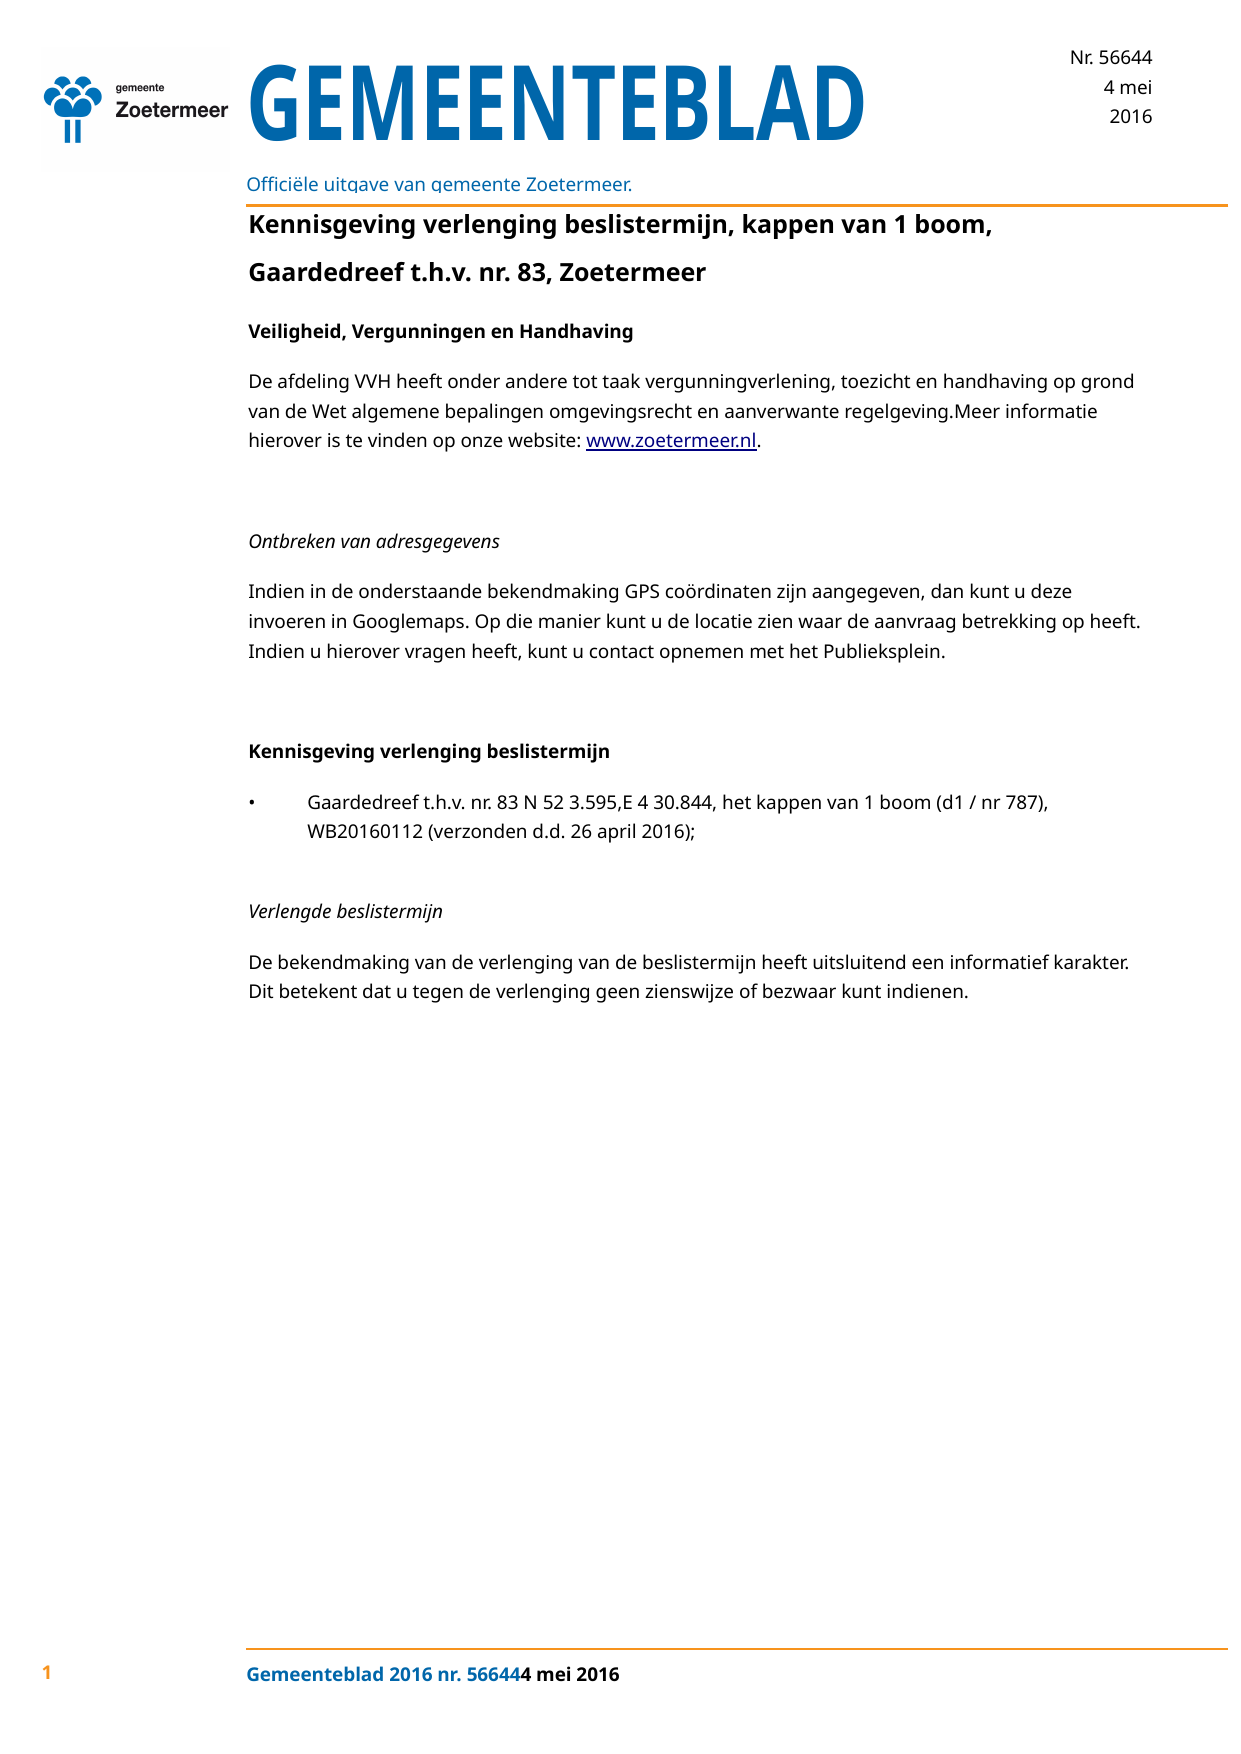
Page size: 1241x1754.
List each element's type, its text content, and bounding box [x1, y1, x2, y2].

picture [41, 47, 231, 172]
text Kennisgeving verlenging beslistermijn, kappen van 1 boom, Gaardedreef t.h.v. nr. 83, Zoetermeer [248, 207, 1152, 288]
list Gaardedreef t.h.v. nr. 83 N 52 3.595,E 4 30.844, het kappen van 1 boom (d1 / nr 787), WB20160112 (verzonden d.d. 26 april 2016); [248, 789, 1152, 844]
text Verlengde beslistermijn [248, 899, 1152, 924]
text Indien in de onderstaande bekendmaking GPS coördinaten zijn aangegeven, dan kunt u deze invoeren in Googlemaps. Op die manier kunt u de locatie zien waar de aanvraag betrekking op heeft. Indien u hierover vragen heeft, kunt u contact opnemen met het Publieksplein. [248, 579, 1152, 664]
text Veiligheid, Vergunningen en Handhaving [248, 318, 1152, 344]
text De afdeling VVH heeft onder andere tot taak vergunningverlening, toezicht en handhaving op grond van de Wet algemene bepalingen omgevingsrecht en aanverwante regelgeving.Meer informatie hierover is te vinden op onze website: www.zoetermeer.nl. [248, 368, 1152, 453]
text De bekendmaking van de verlenging van de beslistermijn heeft uitsluitend een informatief karakter. Dit betekent dat u tegen de verlenging geen zienswijze of bezwaar kunt indienen. [248, 949, 1152, 1004]
text Ontbreken van adresgegevens [248, 528, 1152, 554]
text Kennisgeving verlenging beslistermijn [248, 739, 1152, 764]
